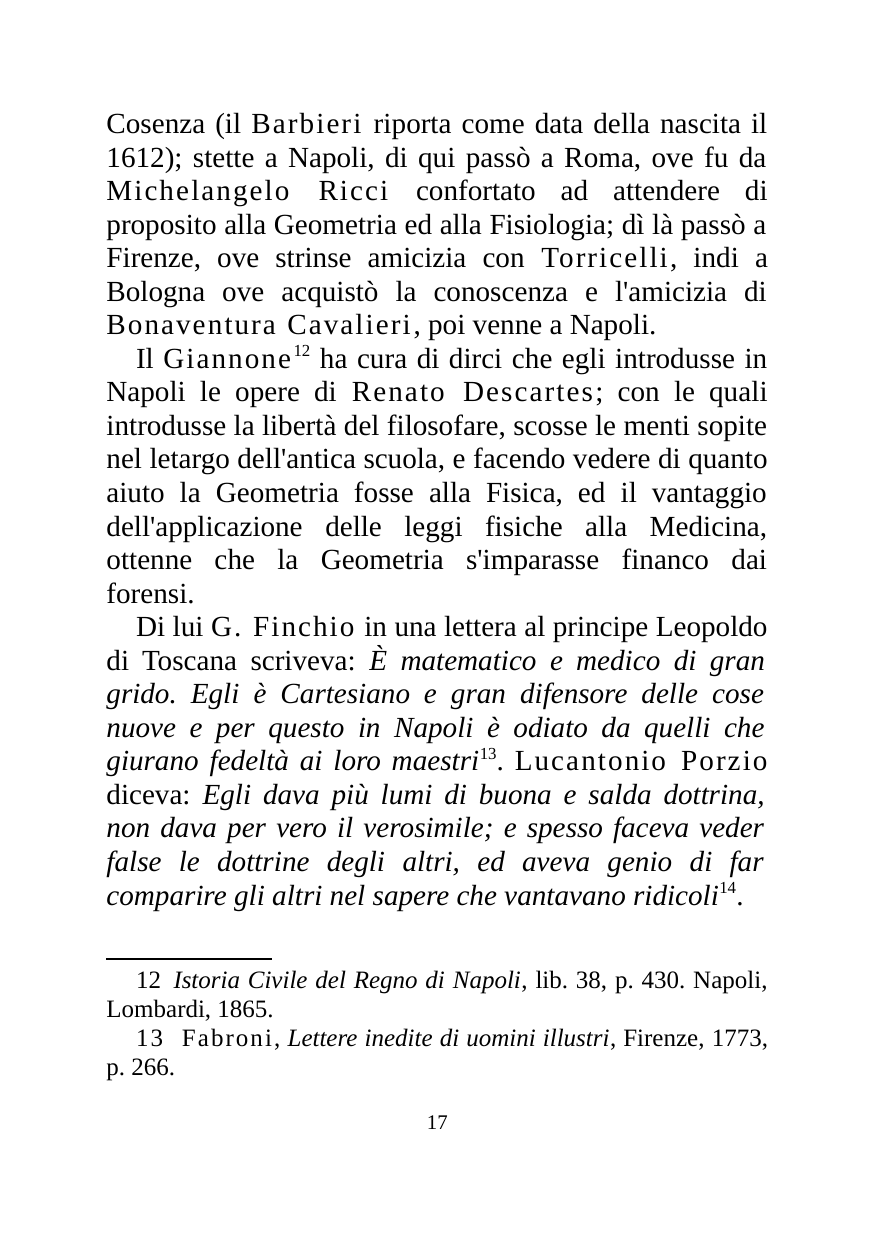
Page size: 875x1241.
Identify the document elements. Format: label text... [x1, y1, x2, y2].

text Di lui G. Finchio in una lettera al principe Leopoldo di Toscana scriveva: È matematico e medico di gran grido. Egli è Cartesiano e gran difensore delle cose nuove e per questo in Napoli è odiato da quelli che giurano fedeltà ai loro maestri. Lucantonio Porzio diceva: Egli dava più lumi di buona e salda dottrina, non dava per vero il verosimile; e spesso faceva veder false le dottrine degli altri, ed aveva genio di far comparire gli altri nel sapere che vantavano ridicoli. [106, 609, 768, 911]
text Il Giannone ha cura di dirci che egli introdusse in Napoli le opere di Renato Descartes; con le quali introdusse la libertà del filosofare, scosse le menti sopite nel letargo dell'antica scuola, e facendo vedere di quanto aiuto la Geometria fosse alla Fisica, ed il vantaggio dell'applicazione delle leggi fisiche alla Medicina, ottenne che la Geometria s'imparasse financo dai forensi. [106, 341, 768, 609]
text Istoria Civile del Regno di Napoli, lib. 38, p. 430. Napoli, Lombardi, 1865. [106, 965, 768, 1023]
text Cosenza (il Barbieri riporta come data della nascita il 1612); stette a Napoli, di qui passò a Roma, ove fu da Michelangelo Ricci confortato ad attendere di proposito alla Geometria ed alla Fisiologia; dì là passò a Firenze, ove strinse amicizia con Torricelli, indi a Bologna ove acquistò la conoscenza e l'amicizia di Bonaventura Cavalieri, poi venne a Napoli. [106, 106, 768, 341]
text Fabroni, Lettere inedite di uomini illustri, Firenze, 1773, p. 266. [106, 1023, 768, 1080]
